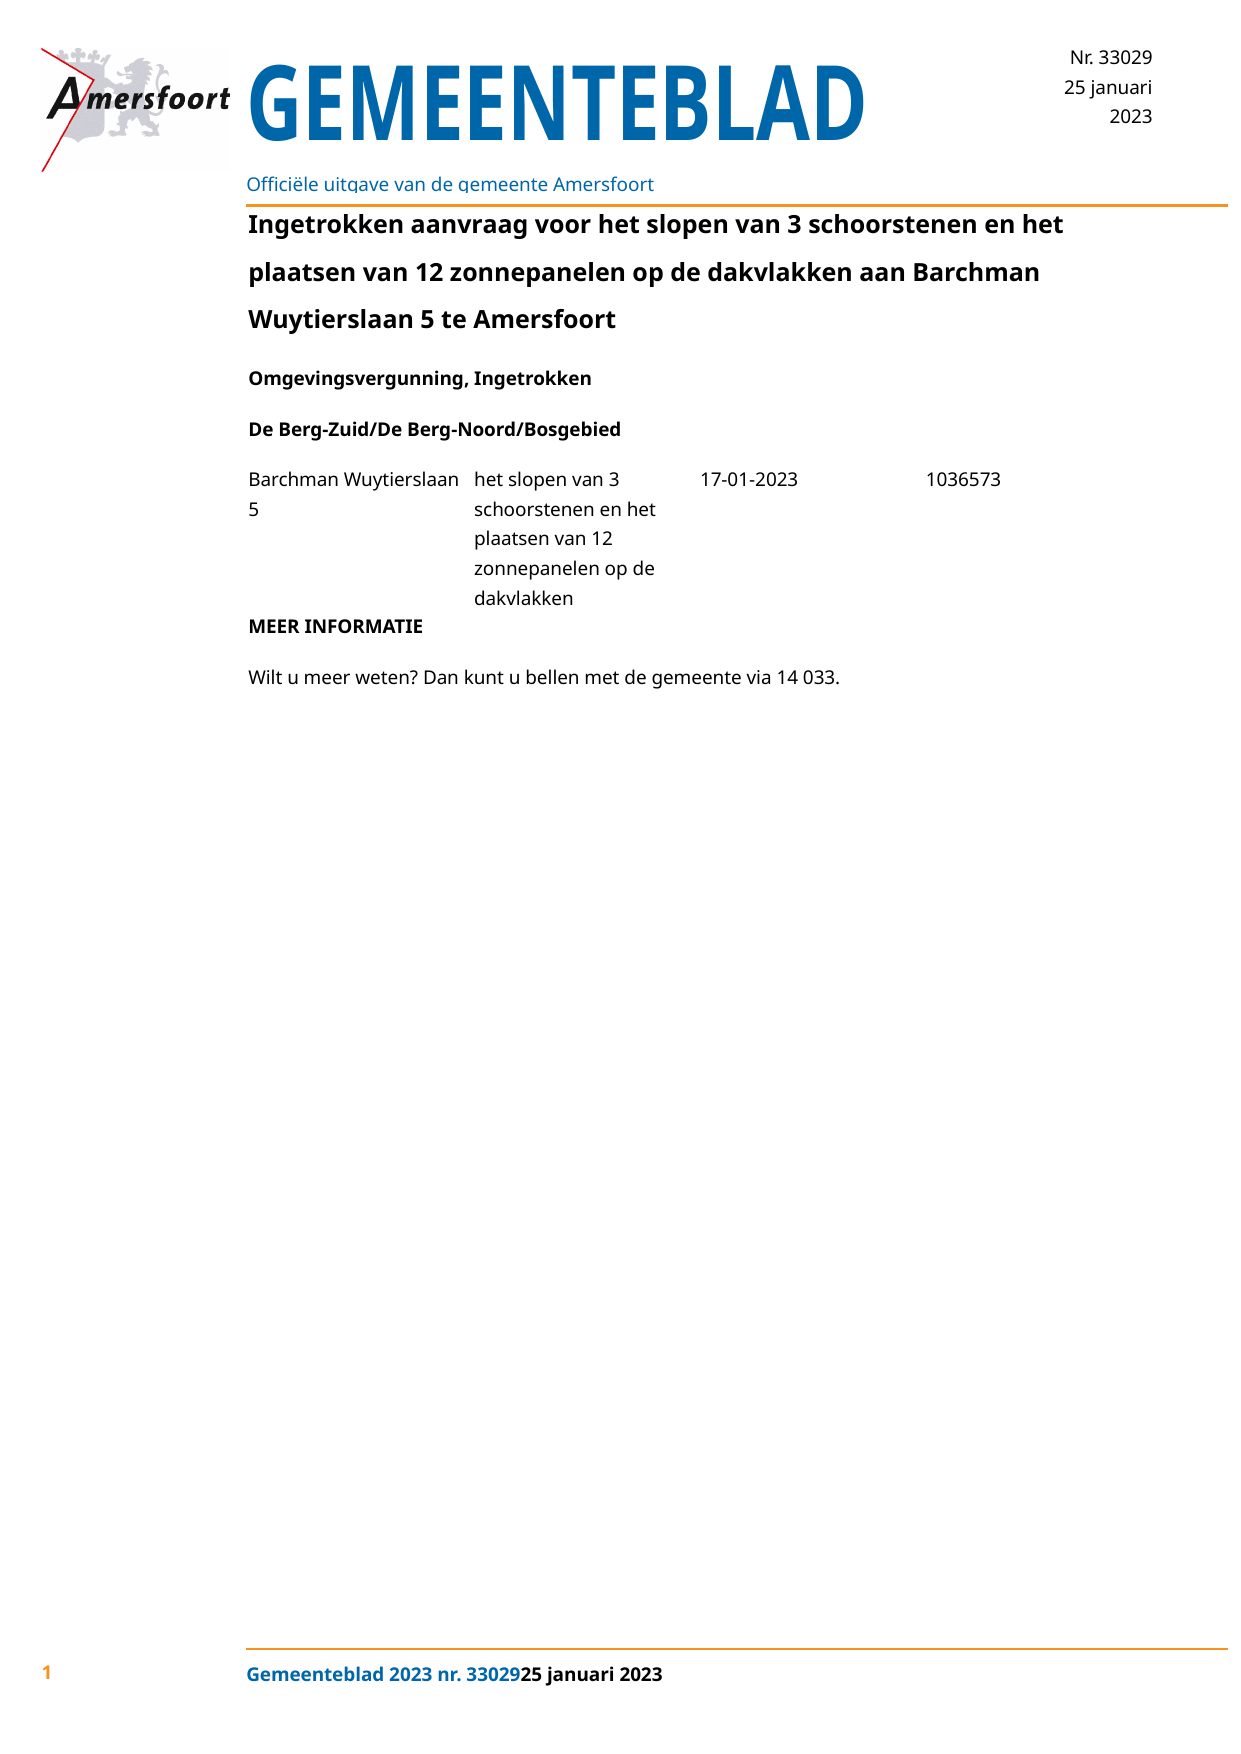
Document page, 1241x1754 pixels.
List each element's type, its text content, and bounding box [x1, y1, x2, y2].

text Ingetrokken aanvraag voor het slopen van 3 schoorstenen en het plaatsen van 12 zonnepanelen op de dakvlakken aan Barchman Wuytierslaan 5 te Amersfoort [248, 207, 1152, 336]
text MEER INFORMATIE [248, 614, 1152, 639]
text Wilt u meer weten? Dan kunt u bellen met de gemeente via 14 033. [248, 664, 1152, 690]
table_header het slopen van 3 schoorstenen en het plaatsen van 12 zonnepanelen op de dakvlakken [474, 466, 700, 611]
text De Berg-Zuid/De Berg-Noord/Bosgebied [248, 416, 1152, 442]
picture [41, 47, 231, 172]
text Omgevingsvergunning, Ingetrokken [248, 366, 1152, 391]
table_header 17-01-2023 [700, 466, 926, 611]
table_header 1036573 [926, 466, 1152, 611]
table_header Barchman Wuytierslaan 5 [248, 466, 474, 611]
